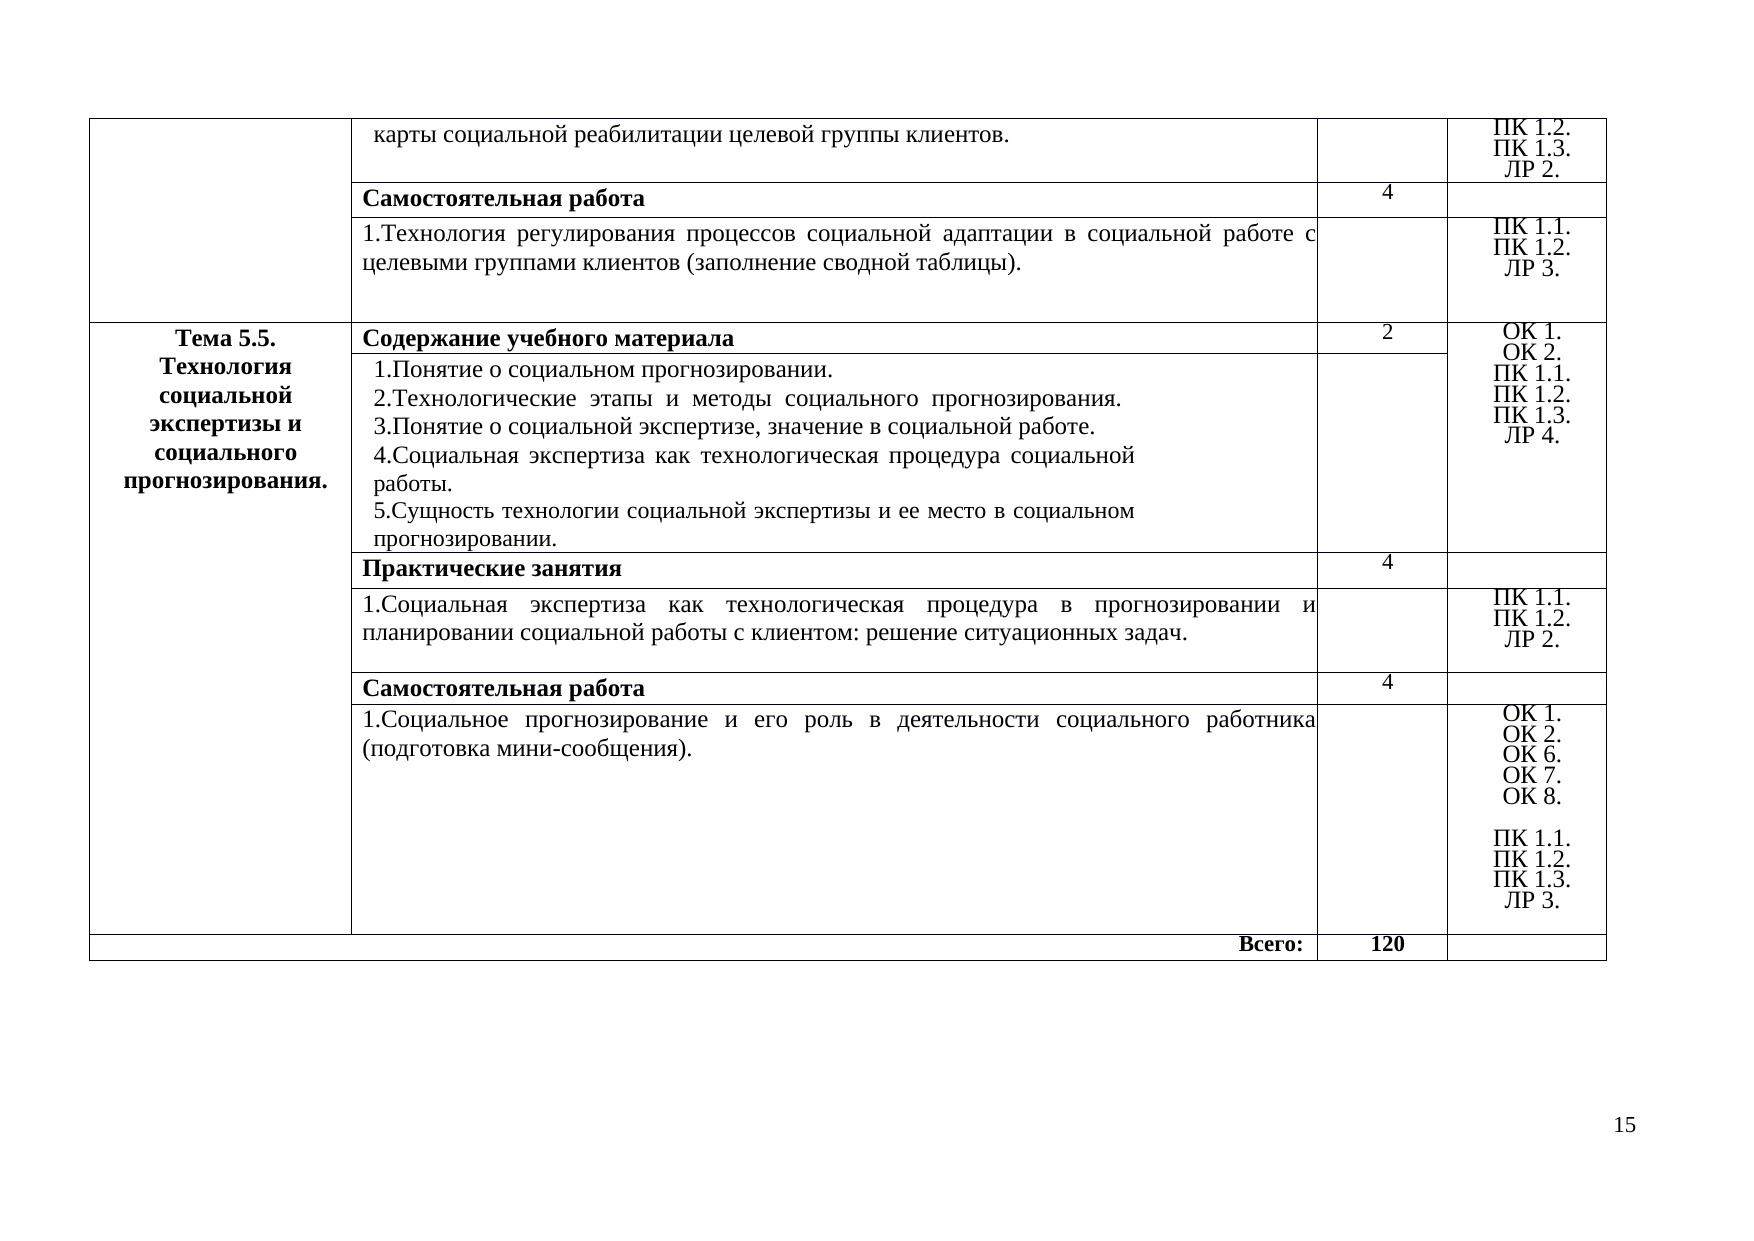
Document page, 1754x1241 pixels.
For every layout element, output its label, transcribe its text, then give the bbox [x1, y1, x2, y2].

table_cell ПК 1.1. ПК 1.2. ЛР 2. [1448, 589, 1606, 672]
table_cell ОК 1. ОК 2. ОК 6. ОК 7. ОК 8. ПК 1.1. ПК 1.2. ПК 1.3. ЛР 3. [1448, 705, 1606, 934]
table_cell [1448, 673, 1606, 703]
table_cell 2 [1318, 323, 1447, 353]
table_header 1.Понятие о социальном прогнозировании. 2.Технологические этапы и методы социального прогнозирования. 3.Понятие о социальной экспертизе, значение в социальной работе. 4.Социальная экспертиза как технологическая процедура социальной работы. 5.Сущность технологии социальной экспертизы и ее место в социальном прогнозировании. [362, 354, 1147, 552]
table_cell [1318, 705, 1447, 934]
table_cell Самостоятельная работа [352, 183, 1317, 217]
table_cell [352, 119, 1317, 182]
table_cell Практические занятия [352, 553, 1317, 588]
table_cell Всего: [90, 935, 1317, 960]
table_cell [1318, 354, 1447, 552]
table_cell [1318, 589, 1447, 672]
table_cell 4 [1318, 553, 1447, 588]
table_cell ПК 1.2. ПК 1.3. ЛР 2. [1448, 119, 1606, 182]
table_cell [1448, 183, 1606, 217]
table_cell [352, 354, 362, 552]
table_cell Содержание учебного материала [352, 323, 1317, 353]
table_cell [1448, 935, 1606, 960]
table_cell 4 [1318, 673, 1447, 703]
table_cell 1.Технология регулирования процессов социальной адаптации в социальной работе с целевыми группами клиентов (заполнение сводной таблицы). [352, 218, 1317, 322]
table_cell Самостоятельная работа [352, 673, 1317, 703]
table_cell ПК 1.1. ПК 1.2. ЛР 3. [1448, 218, 1606, 322]
table_cell [1448, 553, 1606, 588]
table_cell 4 [1318, 183, 1447, 217]
table_header карты социальной реабилитации целевой группы клиентов. [362, 119, 1317, 148]
table_cell [1318, 218, 1447, 322]
table_cell [1318, 119, 1447, 182]
table_cell ОК 1. ОК 2. ПК 1.1. ПК 1.2. ПК 1.3. ЛР 4. [1448, 323, 1606, 552]
table_cell Тема 5.5. Технология социальной экспертизы и социального прогнозирования. [90, 323, 351, 934]
table_cell 1.Социальная экспертиза как технологическая процедура в прогнозировании и планировании социальной работы с клиентом: решение ситуационных задач. [352, 589, 1317, 672]
table_cell 120 [1318, 935, 1447, 960]
table_cell [1147, 354, 1317, 552]
table_cell 1.Социальное прогнозирование и его роль в деятельности социального работника (подготовка мини-сообщения). [352, 705, 1317, 934]
